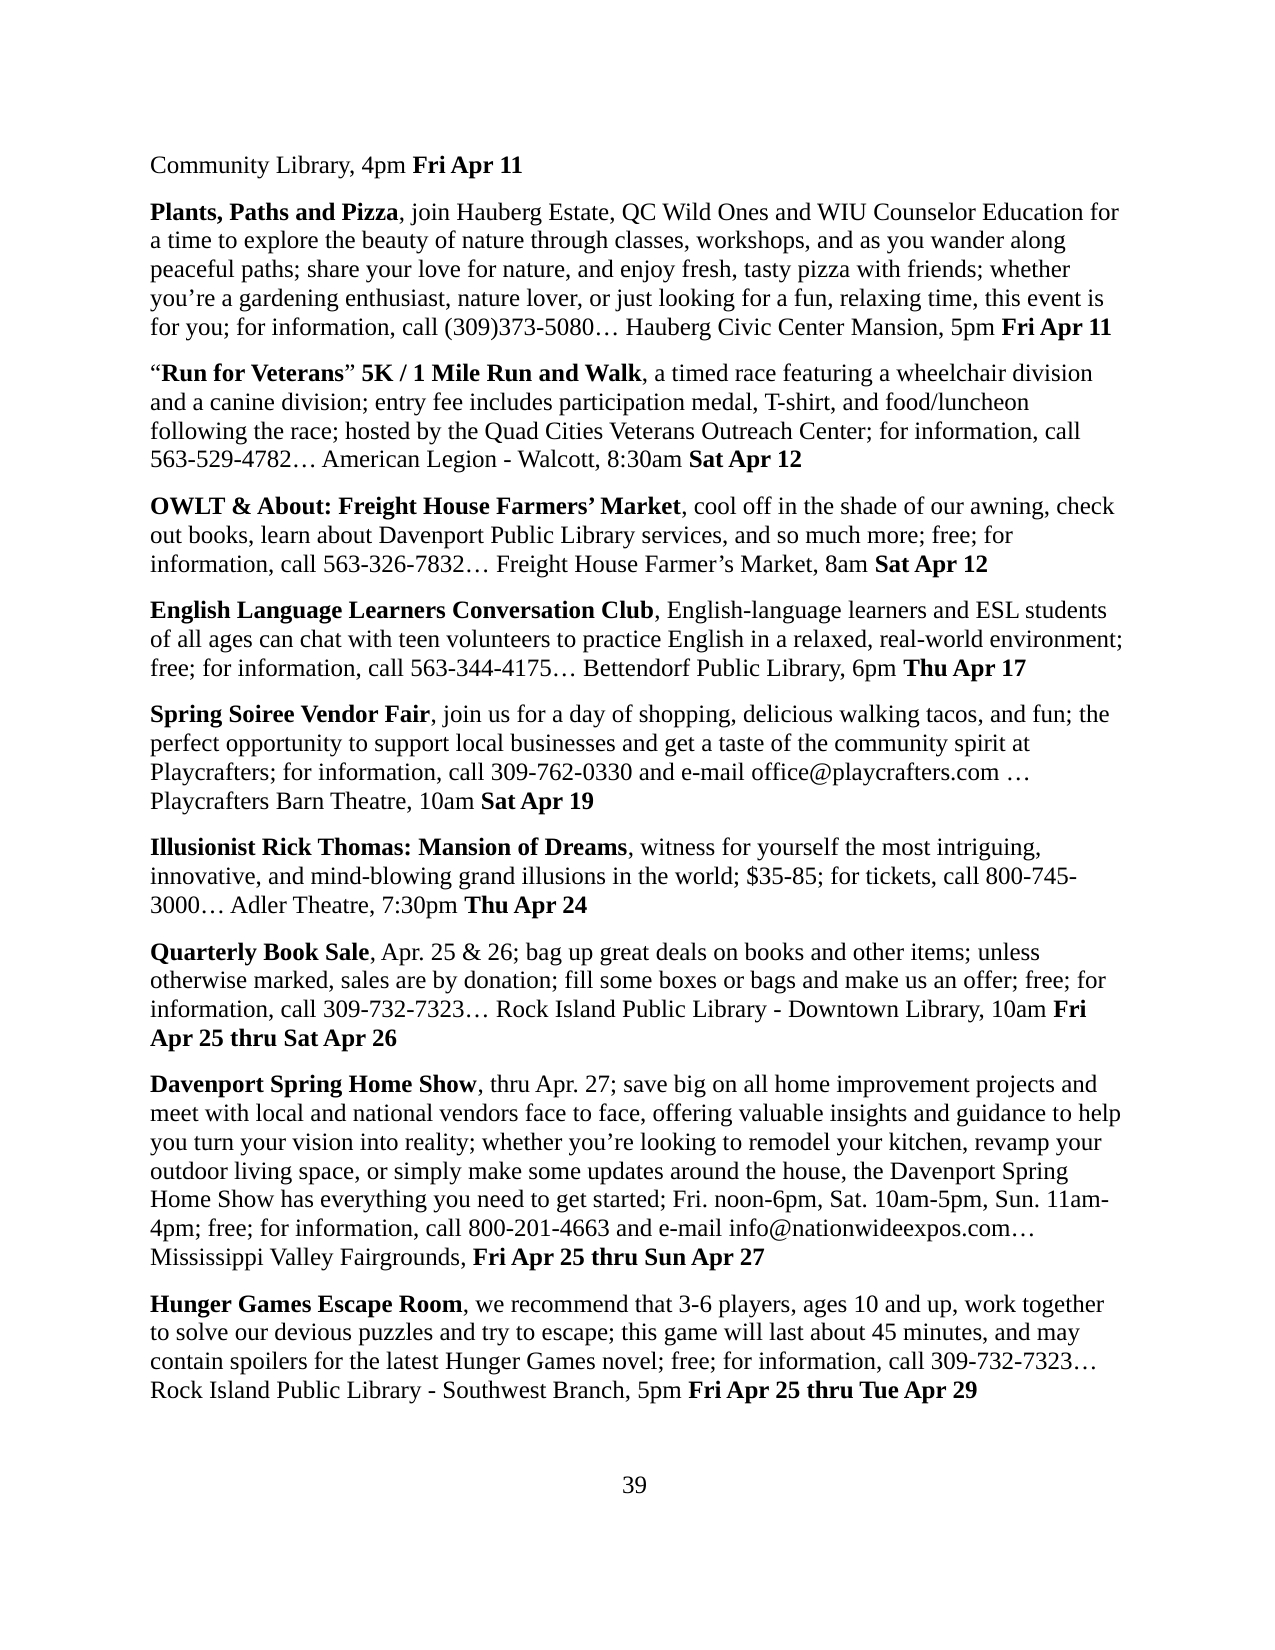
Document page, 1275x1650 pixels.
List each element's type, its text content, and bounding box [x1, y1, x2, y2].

text “Run for Veterans” 5K / 1 Mile Run and Walk, a timed race featuring a wheelchair division and a canine division; entry fee includes participation medal, T-shirt, and food/luncheon following the race; hosted by the Quad Cities Veterans Outreach Center; for information, call 563-529-4782… American Legion - Walcott, 8:30am Sat Apr 12 [150, 358, 1125, 473]
text Quarterly Book Sale, Apr. 25 & 26; bag up great deals on books and other items; unless otherwise marked, sales are by donation; fill some boxes or bags and make us an offer; free; for information, call 309-732-7323… Rock Island Public Library - Downtown Library, 10am Fri Apr 25 thru Sat Apr 26 [150, 937, 1125, 1052]
text Community Library, 4pm Fri Apr 11 [150, 150, 1125, 179]
text OWLT & About: Freight House Farmers’ Market, cool off in the shade of our awning, check out books, learn about Davenport Public Library services, and so much more; free; for information, call 563-326-7832… Freight House Farmer’s Market, 8am Sat Apr 12 [150, 491, 1125, 577]
text Davenport Spring Home Show, thru Apr. 27; save big on all home improvement projects and meet with local and national vendors face to face, offering valuable insights and guidance to help you turn your vision into reality; whether you’re looking to remodel your kitchen, revamp your outdoor living space, or simply make some updates around the house, the Davenport Spring Home Show has everything you need to get started; Fri. noon-6pm, Sat. 10am-5pm, Sun. 11am-4pm; free; for information, call 800-201-4663 and e-mail info@nationwideexpos.com… Mississippi Valley Fairgrounds, Fri Apr 25 thru Sun Apr 27 [150, 1069, 1125, 1271]
text English Language Learners Conversation Club, English-language learners and ESL students of all ages can chat with teen volunteers to practice English in a relaxed, real-world environment; free; for information, call 563-344-4175… Bettendorf Public Library, 6pm Thu Apr 17 [150, 595, 1125, 682]
text Spring Soiree Vendor Fair, join us for a day of shopping, delicious walking tacos, and fun; the perfect opportunity to support local businesses and get a taste of the community spirit at Playcrafters; for information, call 309-762-0330 and e-mail office@playcrafters.com … Playcrafters Barn Theatre, 10am Sat Apr 19 [150, 699, 1125, 814]
text Plants, Paths and Pizza, join Hauberg Estate, QC Wild Ones and WIU Counselor Education for a time to explore the beauty of nature through classes, workshops, and as you wander along peaceful paths; share your love for nature, and enjoy fresh, tasty pizza with friends; whether you’re a gardening enthusiast, nature lover, or just looking for a fun, relaxing time, this event is for you; for information, call (309)373-5080… Hauberg Civic Center Mansion, 5pm Fri Apr 11 [150, 197, 1125, 340]
text Illusionist Rick Thomas: Mansion of Dreams, witness for yourself the most intriguing, innovative, and mind-blowing grand illusions in the world; $35-85; for tickets, call 800-745-3000… Adler Theatre, 7:30pm Thu Apr 24 [150, 832, 1125, 919]
text Hunger Games Escape Room, we recommend that 3-6 players, ages 10 and up, work together to solve our devious puzzles and try to escape; this game will last about 45 minutes, and may contain spoilers for the latest Hunger Games novel; free; for information, call 309-732-7323… Rock Island Public Library - Southwest Branch, 5pm Fri Apr 25 thru Tue Apr 29 [150, 1289, 1125, 1404]
